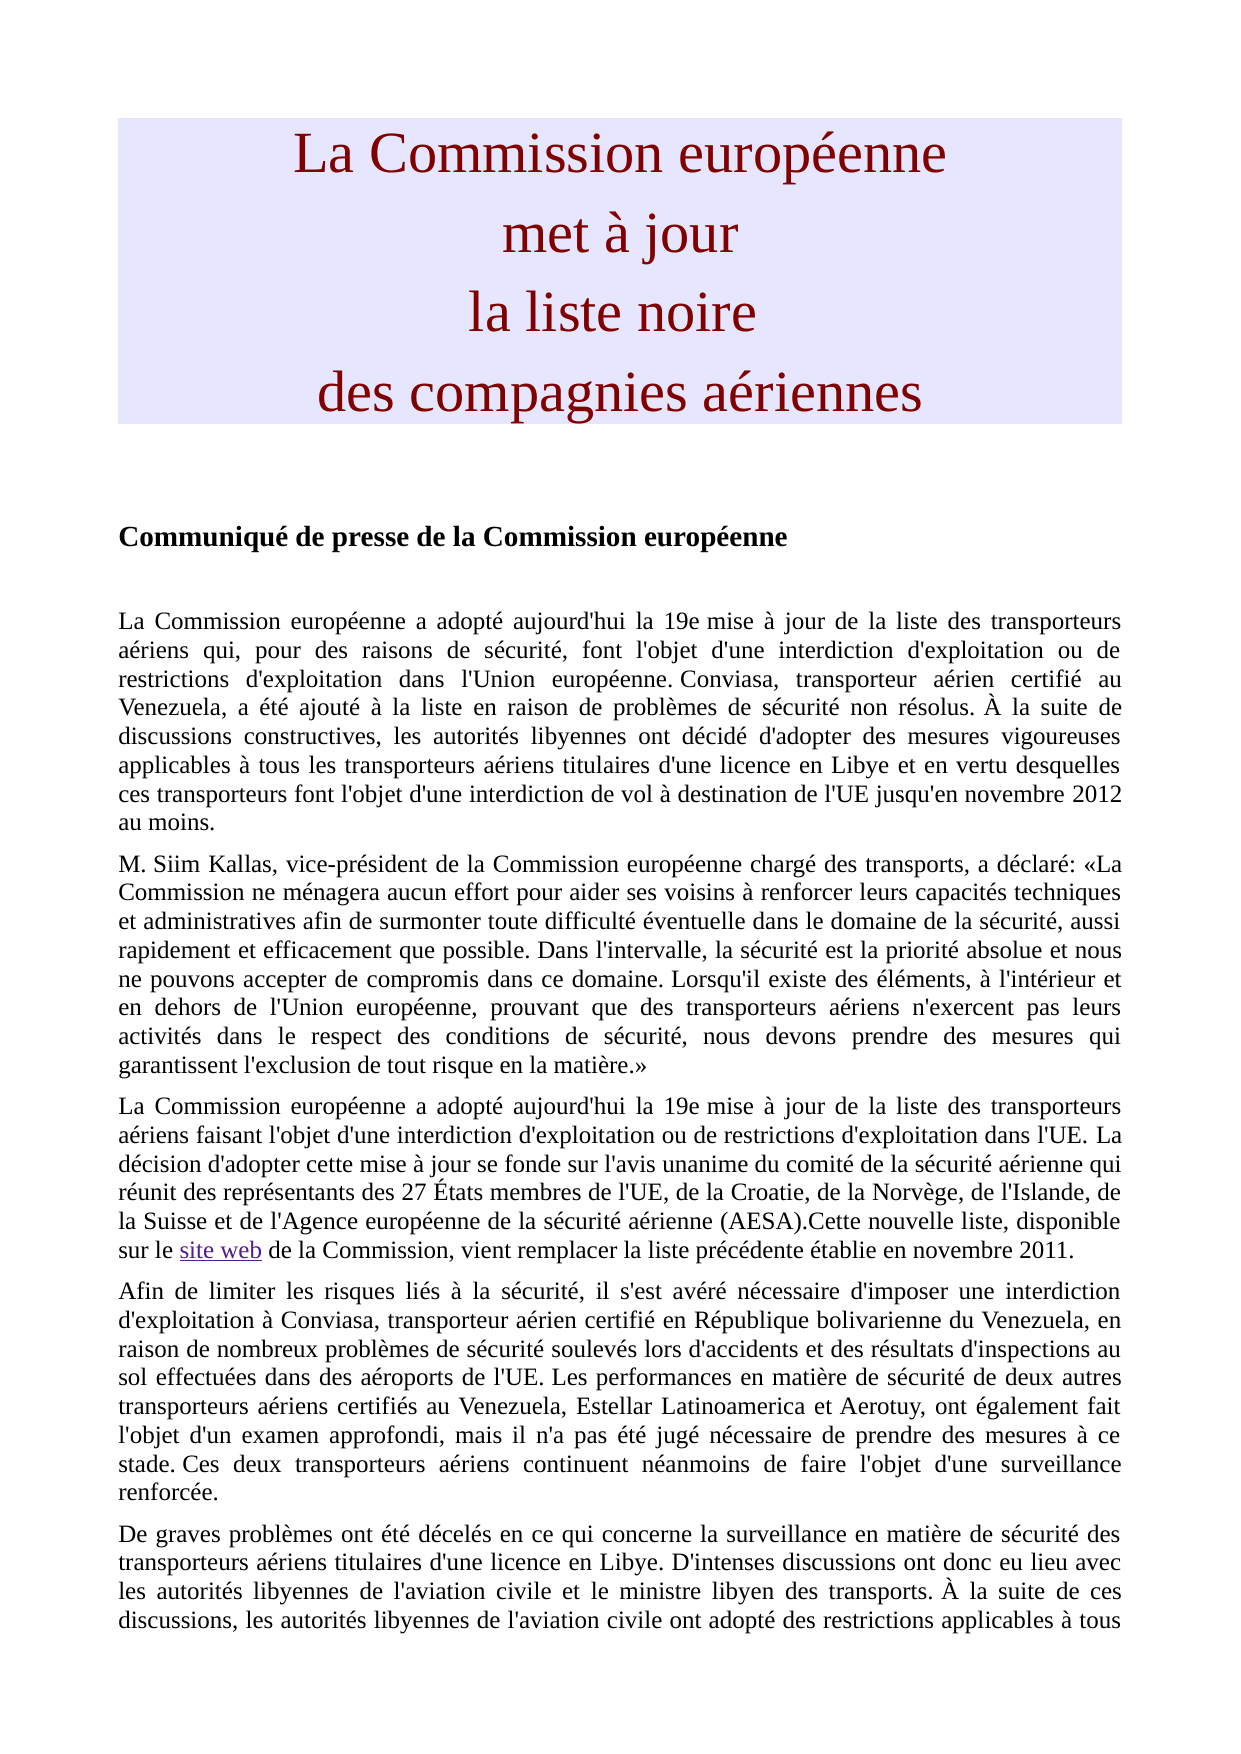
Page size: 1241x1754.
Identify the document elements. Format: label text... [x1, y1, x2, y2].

text des compagnies aériennes [118, 357, 1122, 424]
text la liste noire [118, 277, 1122, 344]
text De graves problèmes ont été décelés en ce qui concerne la surveillance en matière de sécurité des transporteurs aériens titulaires d'une licence en Libye. D'intenses discussions ont donc eu lieu avec les autorités libyennes de l'aviation civile et le ministre libyen des transports. À la suite de ces discussions, les autorités libyennes de l'aviation civile ont adopté des restrictions applicables à tous [118, 1519, 1122, 1634]
text met à jour [118, 198, 1122, 265]
text Afin de limiter les risques liés à la sécurité, il s'est avéré nécessaire d'imposer une interdiction d'exploitation à Conviasa, transporteur aérien certifié en République bolivarienne du Venezuela, en raison de nombreux problèmes de sécurité soulevés lors d'accidents et des résultats d'inspections au sol effectuées dans des aéroports de l'UE. Les performances en matière de sécurité de deux autres transporteurs aériens certifiés au Venezuela, Estellar Latinoamerica et Aerotuy, ont également fait l'objet d'un examen approfondi, mais il n'a pas été jugé nécessaire de prendre des mesures à ce stade. Ces deux transporteurs aériens continuent néanmoins de faire l'objet d'une surveillance renforcée. [118, 1276, 1122, 1506]
text La Commission européenne [118, 118, 1122, 185]
text La Commission européenne a adopté aujourd'hui la 19e mise à jour de la liste des transporteurs aériens qui, pour des raisons de sécurité, font l'objet d'une interdiction d'exploitation ou de restrictions d'exploitation dans l'Union européenne. Conviasa, transporteur aérien certifié au Venezuela, a été ajouté à la liste en raison de problèmes de sécurité non résolus. À la suite de discussions constructives, les autorités libyennes ont décidé d'adopter des mesures vigoureuses applicables à tous les transporteurs aériens titulaires d'une licence en Libye et en vertu desquelles ces transporteurs font l'objet d'une interdiction de vol à destination de l'UE jusqu'en novembre 2012 au moins. [118, 606, 1122, 836]
text M. Siim Kallas, vice-président de la Commission européenne chargé des transports, a déclaré: «La Commission ne ménagera aucun effort pour aider ses voisins à renforcer leurs capacités techniques et administratives afin de surmonter toute difficulté éventuelle dans le domaine de la sécurité, aussi rapidement et efficacement que possible. Dans l'intervalle, la sécurité est la priorité absolue et nous ne pouvons accepter de compromis dans ce domaine. Lorsqu'il existe des éléments, à l'intérieur et en dehors de l'Union européenne, prouvant que des transporteurs aériens n'exercent pas leurs activités dans le respect des conditions de sécurité, nous devons prendre des mesures qui garantissent l'exclusion de tout risque en la matière.» [118, 849, 1122, 1079]
text Communiqué de presse de la Commission européenne [118, 519, 1122, 552]
text La Commission européenne a adopté aujourd'hui la 19e mise à jour de la liste des transporteurs aériens faisant l'objet d'une interdiction d'exploitation ou de restrictions d'exploitation dans l'UE. La décision d'adopter cette mise à jour se fonde sur l'avis unanime du comité de la sécurité aérienne qui réunit des représentants des 27 États membres de l'UE, de la Croatie, de la Norvège, de l'Islande, de la Suisse et de l'Agence européenne de la sécurité aérienne (AESA).Cette nouvelle liste, disponible sur le site web de la Commission, vient remplacer la liste précédente établie en novembre 2011. [118, 1091, 1122, 1264]
